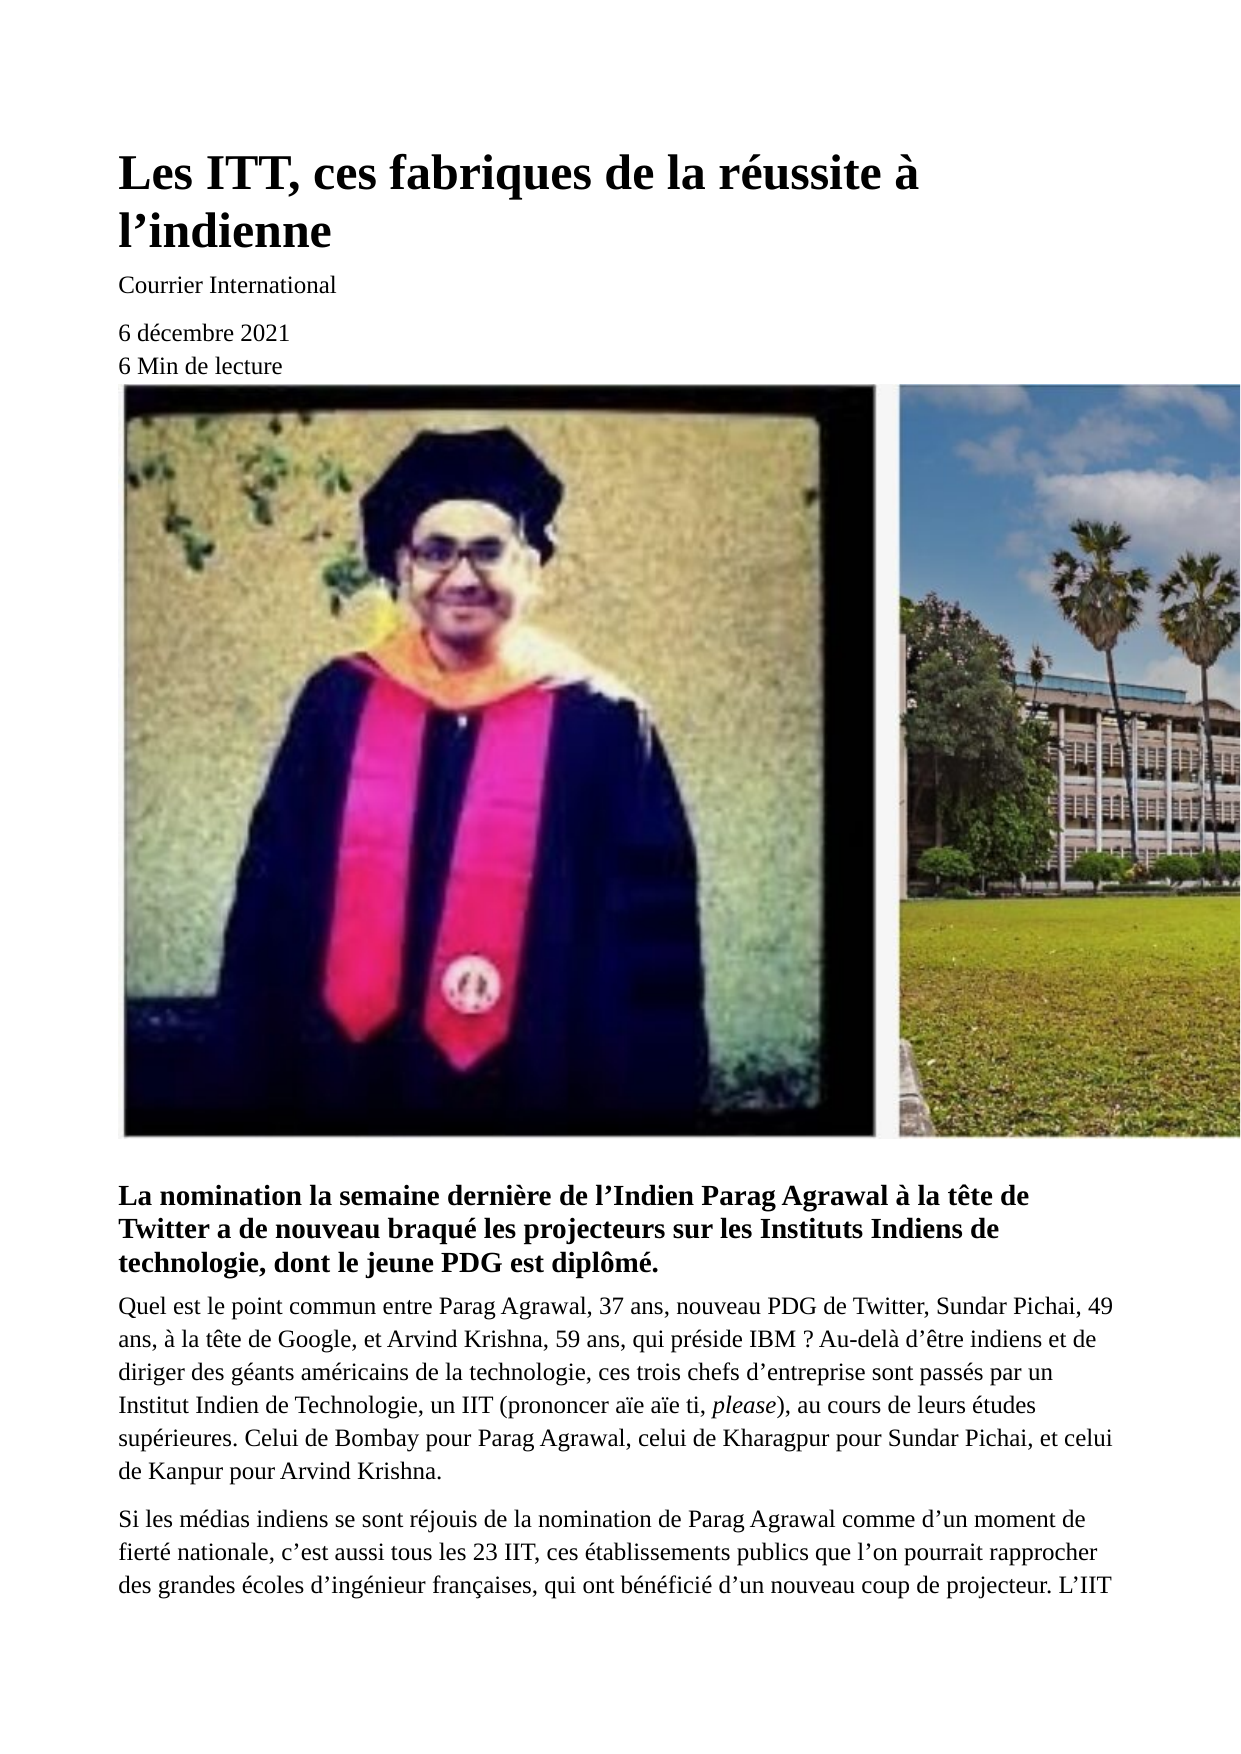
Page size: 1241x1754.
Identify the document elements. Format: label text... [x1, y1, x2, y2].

text Si les médias indiens se sont réjouis de la nomination de Parag Agrawal comme d’un moment de fierté nationale, c’est aussi tous les 23 IIT, ces établissements publics que l’on pourrait rapprocher des grandes écoles d’ingénieur françaises, qui ont bénéficié d’un nouveau coup de projecteur. L’IIT [118, 1504, 1122, 1598]
text 6 Min de lecture [118, 351, 1122, 380]
text Courrier International [118, 271, 1122, 299]
text 6 décembre 2021 [118, 318, 1122, 347]
subtitle La nomination la semaine dernière de l’Indien Parag Agrawal à la tête de Twitter a de nouveau braqué les projecteurs sur les Instituts Indiens de technologie, dont le jeune PDG est diplômé. [118, 1178, 1122, 1278]
picture [118, 384, 1241, 1139]
text Quel est le point commun entre Parag Agrawal, 37 ans, nouveau PDG de Twitter, Sundar Pichai, 49 ans, à la tête de Google, et Arvind Krishna, 59 ans, qui préside IBM ? Au-delà d’être indiens et de diriger des géants américains de la technologie, ces trois chefs d’entreprise sont passés par un Institut Indien de Technologie, un IIT (prononcer aïe aïe ti, please), au cours de leurs études supérieures. Celui de Bombay pour Parag Agrawal, celui de Kharagpur pour Sundar Pichai, et celui de Kanpur pour Arvind Krishna. [118, 1291, 1122, 1485]
subtitle Les ITT, ces fabriques de la réussite à l’indienne [118, 143, 1122, 258]
